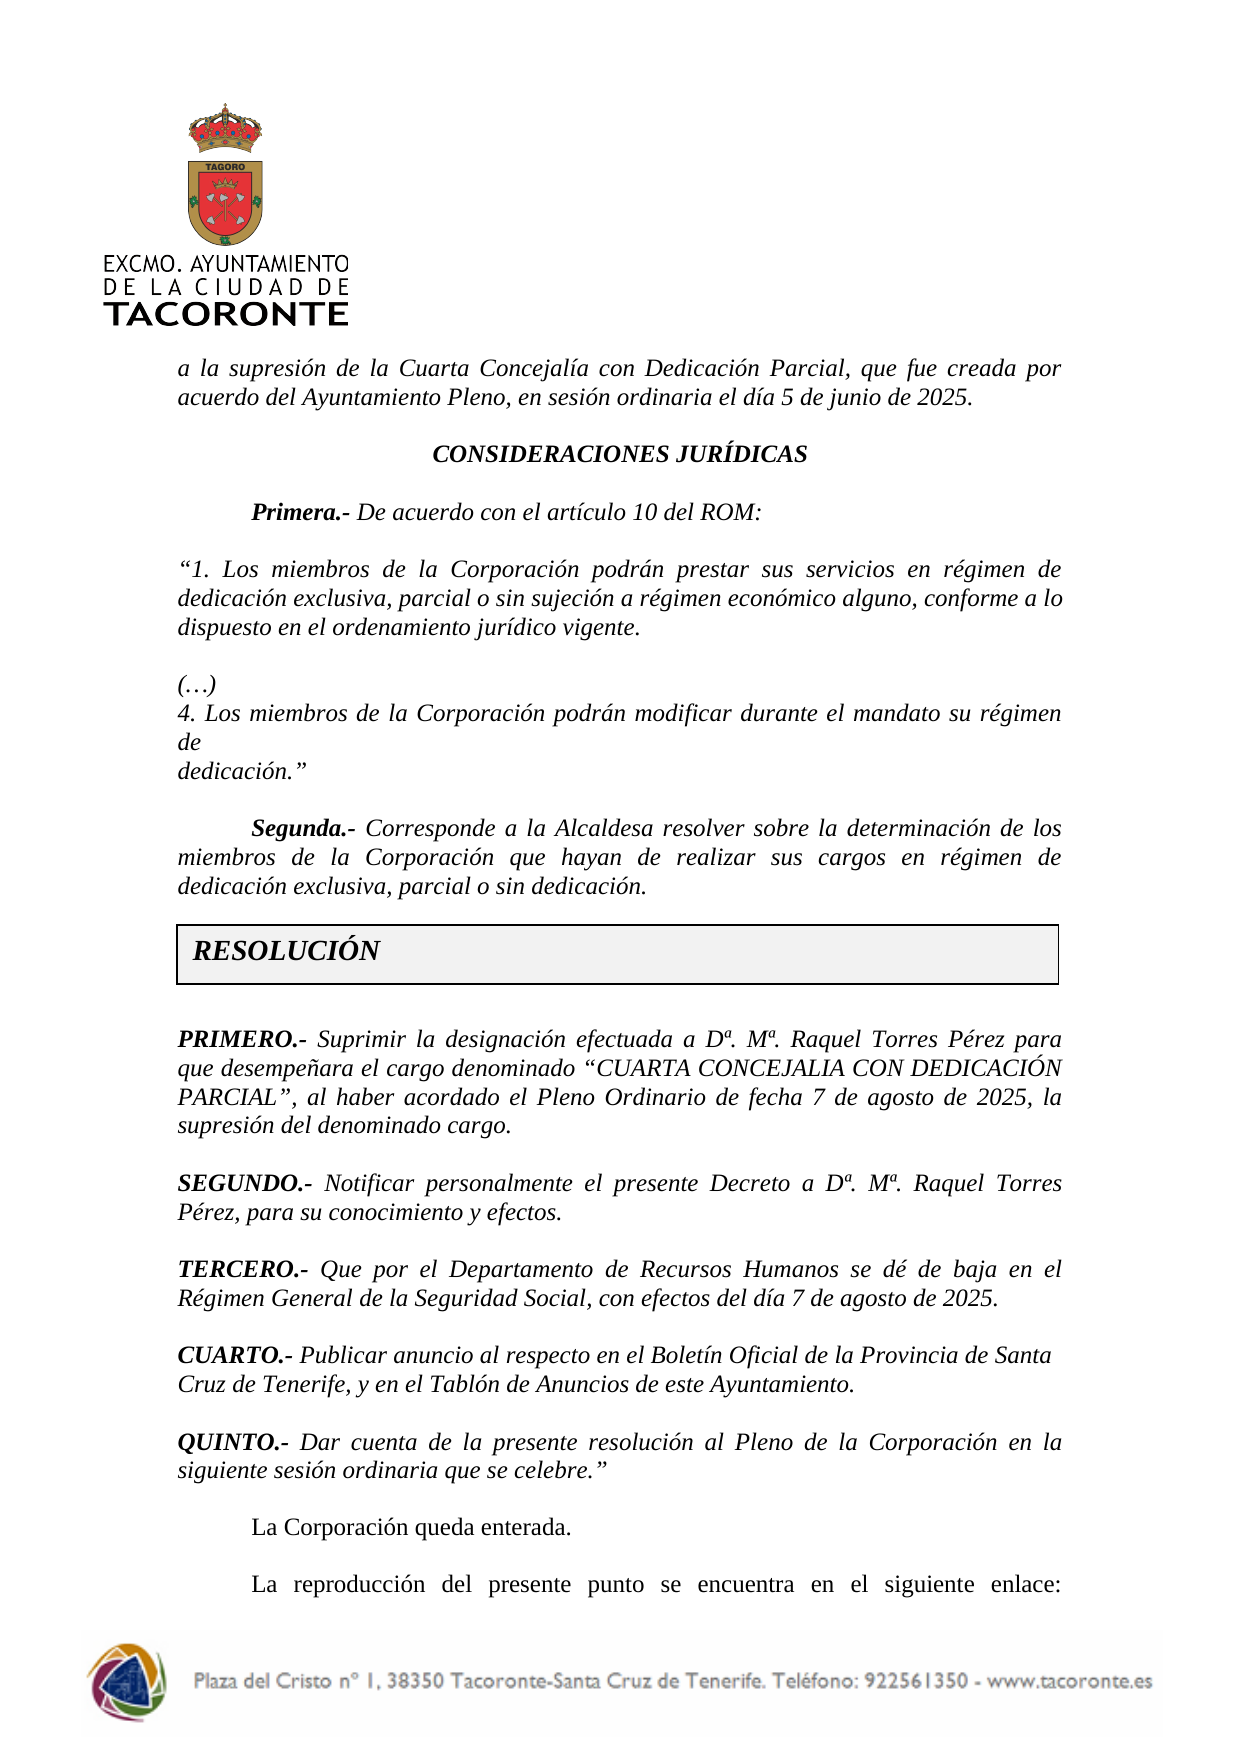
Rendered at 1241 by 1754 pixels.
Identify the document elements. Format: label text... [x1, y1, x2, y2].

text La reproducción del presente punto se encuentra en el siguiente enlace: [177, 1569, 1063, 1598]
text PRIMERO.- Suprimir la designación efectuada a Dª. Mª. Raquel Torres Pérez para que desempeñara el cargo denominado “CUARTA CONCEJALIA CON DEDICACIÓN PARCIAL”, al haber acordado el Pleno Ordinario de fecha 7 de agosto de 2025, la supresión del denominado cargo. [177, 1024, 1063, 1139]
text “1. Los miembros de la Corporación podrán prestar sus servicios en régimen de dedicación exclusiva, parcial o sin sujeción a régimen económico alguno, conforme a lo dispuesto en el ordenamiento jurídico vigente. [177, 554, 1063, 641]
text RESOLUCIÓN [192, 933, 872, 966]
text a la supresión de la Cuarta Concejalía con Dedicación Parcial, que fue creada por acuerdo del Ayuntamiento Pleno, en sesión ordinaria el día 5 de junio de 2025. [177, 353, 1063, 411]
text SEGUNDO.- Notificar personalmente el presente Decreto a Dª. Mª. Raquel Torres Pérez, para su conocimiento y efectos. [177, 1168, 1063, 1225]
text QUINTO.- Dar cuenta de la presente resolución al Pleno de la Corporación en la siguiente sesión ordinaria que se celebre.” [177, 1427, 1063, 1484]
text La Corporación queda enterada. [251, 1512, 1063, 1541]
text (…) [177, 669, 1063, 698]
text CUARTO.- Publicar anuncio al respecto en el Boletín Oficial de la Provincia de Santa Cruz de Tenerife, y en el Tablón de Anuncios de este Ayuntamiento. [177, 1340, 1063, 1398]
picture [103, 103, 348, 326]
text 4. Los miembros de la Corporación podrán modificar durante el mandato su régimen de [177, 698, 1063, 756]
picture [80, 1630, 1163, 1737]
text CONSIDERACIONES JURÍDICAS [177, 439, 1063, 468]
text dedicación.” [177, 756, 1063, 784]
text TERCERO.- Que por el Departamento de Recursos Humanos se dé de baja en el Régimen General de la Seguridad Social, con efectos del día 7 de agosto de 2025. [177, 1254, 1063, 1312]
text Primera.- De acuerdo con el artículo 10 del ROM: [177, 497, 1063, 526]
text Segunda.- Corresponde a la Alcaldesa resolver sobre la determinación de los miembros de la Corporación que hayan de realizar sus cargos en régimen de dedicación exclusiva, parcial o sin dedicación. [177, 813, 1063, 899]
